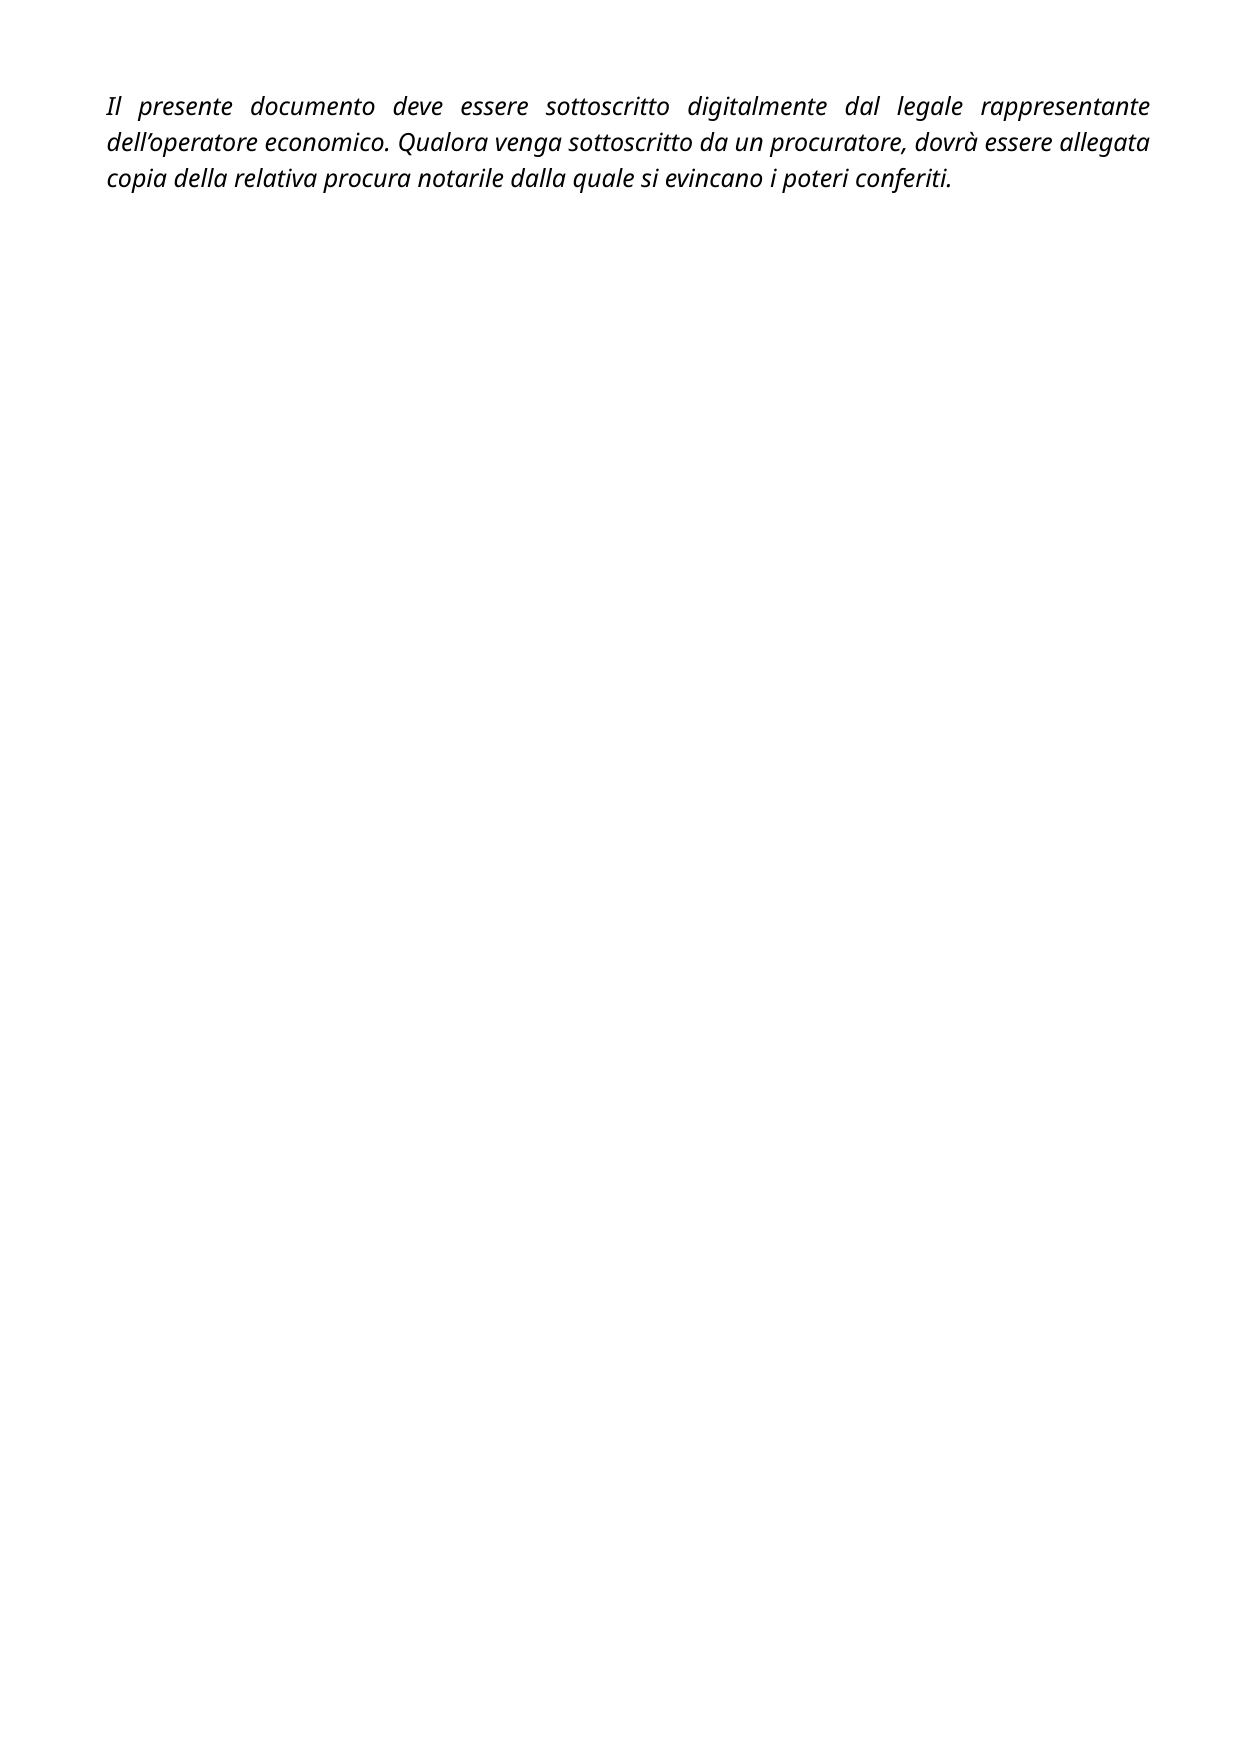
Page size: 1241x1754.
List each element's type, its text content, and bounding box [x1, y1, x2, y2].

text Il presente documento deve essere sottoscritto digitalmente dal legale rappresentante dell’operatore economico. Qualora venga sottoscritto da un procuratore, dovrà essere allegata copia della relativa procura notarile dalla quale si evincano i poteri conferiti. [106, 89, 1152, 195]
